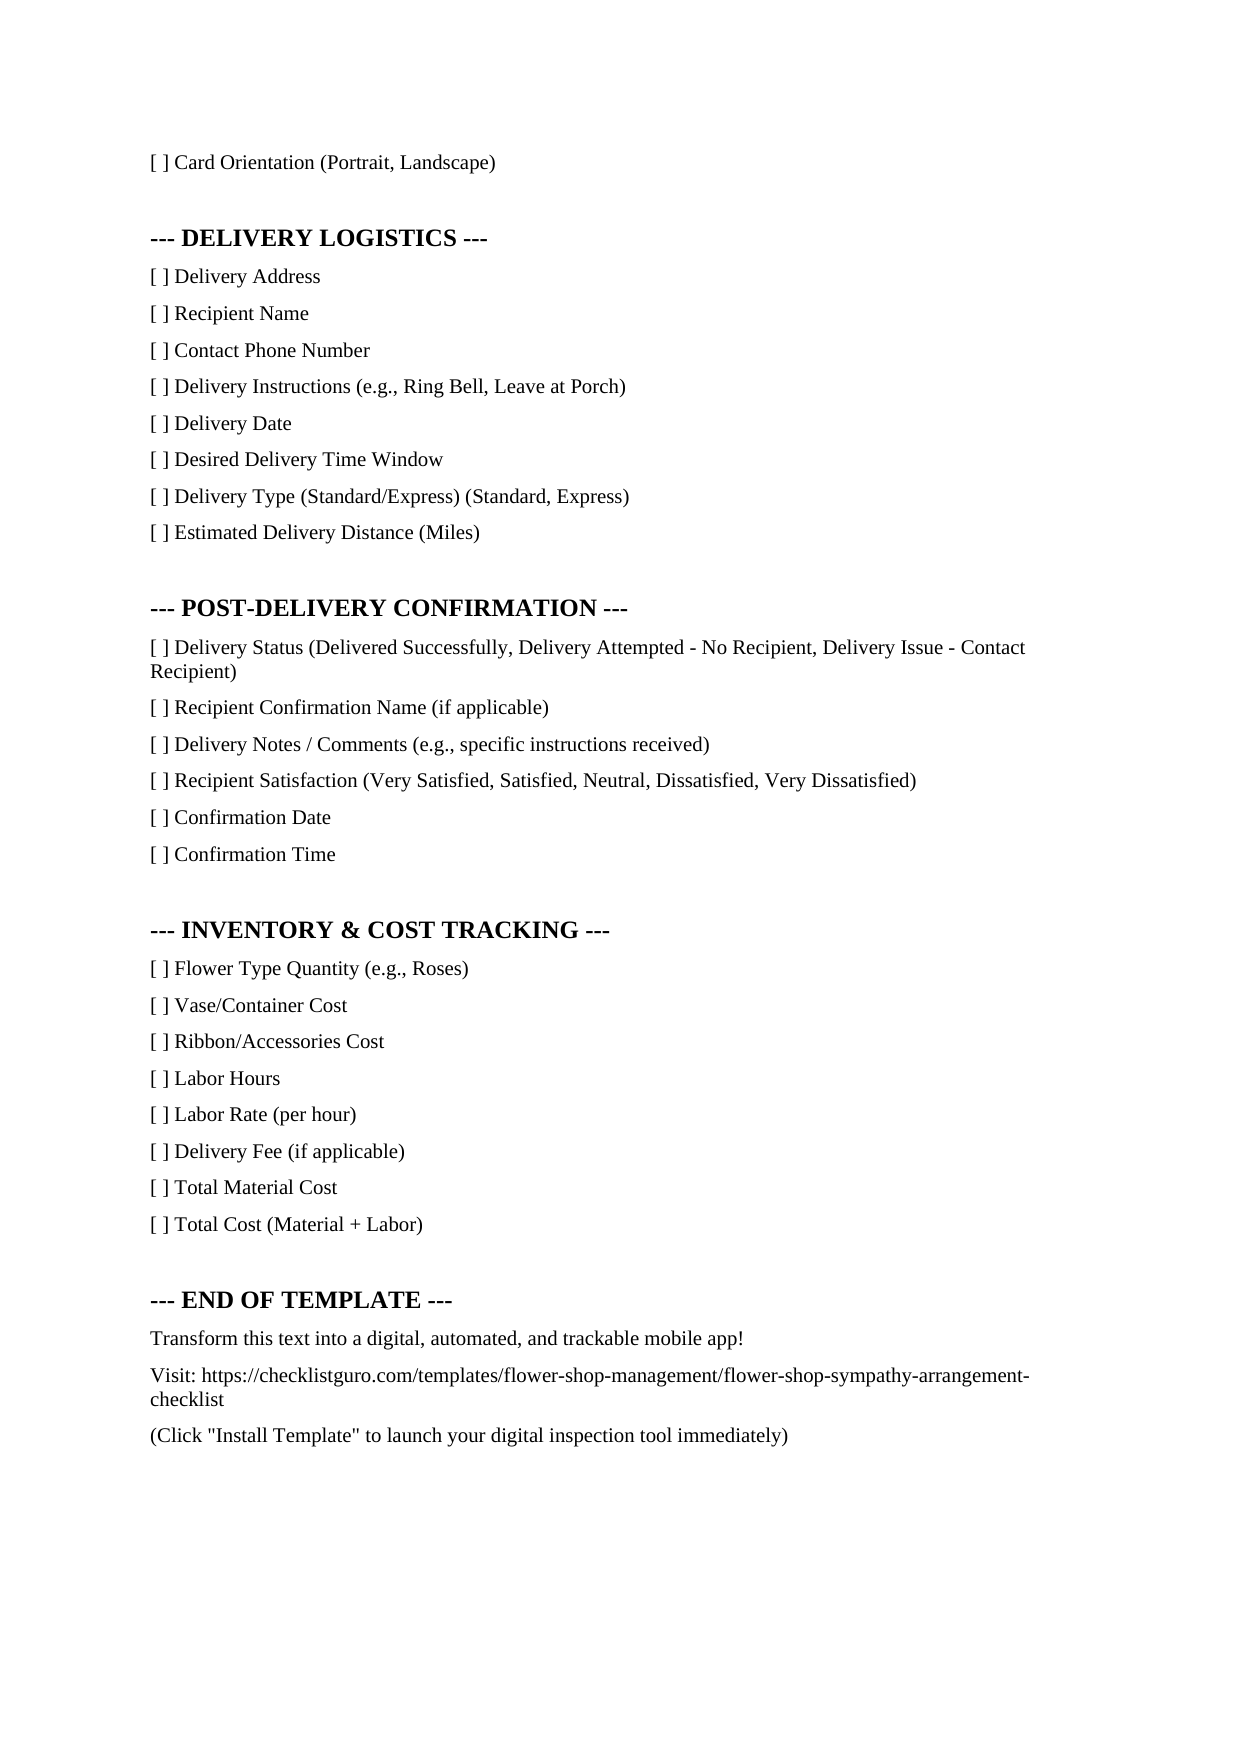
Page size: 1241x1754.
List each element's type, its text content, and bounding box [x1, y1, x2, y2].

text [ ] Recipient Name [150, 301, 1090, 325]
text --- POST-DELIVERY CONFIRMATION --- [150, 593, 1090, 622]
text [ ] Delivery Notes / Comments (e.g., specific instructions received) [150, 732, 1090, 756]
text [ ] Total Cost (Material + Labor) [150, 1212, 1090, 1236]
text [ ] Labor Hours [150, 1066, 1090, 1090]
text (Click "Install Template" to launch your digital inspection tool immediately) [150, 1423, 1090, 1447]
text [ ] Labor Rate (per hour) [150, 1102, 1090, 1126]
text [ ] Confirmation Time [150, 842, 1090, 866]
text --- INVENTORY & COST TRACKING --- [150, 915, 1090, 943]
text [ ] Contact Phone Number [150, 337, 1090, 362]
text Visit: https://checklistguro.com/templates/flower-shop-management/flower-shop-sympathy-arrangement-checklist [150, 1363, 1090, 1411]
text [ ] Desired Delivery Time Window [150, 447, 1090, 471]
text [ ] Delivery Fee (if applicable) [150, 1139, 1090, 1163]
text Transform this text into a digital, automated, and trackable mobile app! [150, 1326, 1090, 1350]
text [ ] Total Material Cost [150, 1175, 1090, 1199]
text --- END OF TEMPLATE --- [150, 1285, 1090, 1314]
text [ ] Card Orientation (Portrait, Landscape) [150, 150, 1090, 174]
text [ ] Delivery Type (Standard/Express) (Standard, Express) [150, 484, 1090, 508]
text --- DELIVERY LOGISTICS --- [150, 223, 1090, 252]
text [ ] Recipient Satisfaction (Very Satisfied, Satisfied, Neutral, Dissatisfied, Very Dissatisfied) [150, 768, 1090, 792]
text [ ] Flower Type Quantity (e.g., Roses) [150, 956, 1090, 980]
text [ ] Delivery Status (Delivered Successfully, Delivery Attempted - No Recipient, Delivery Issue - Contact Recipient) [150, 635, 1090, 683]
text [ ] Delivery Date [150, 411, 1090, 435]
text [ ] Recipient Confirmation Name (if applicable) [150, 695, 1090, 719]
text [ ] Confirmation Date [150, 805, 1090, 829]
text [ ] Estimated Delivery Distance (Miles) [150, 520, 1090, 544]
text [ ] Delivery Instructions (e.g., Ring Bell, Leave at Porch) [150, 374, 1090, 398]
text [ ] Ribbon/Accessories Cost [150, 1029, 1090, 1053]
text [ ] Vase/Container Cost [150, 992, 1090, 1017]
text [ ] Delivery Address [150, 264, 1090, 288]
